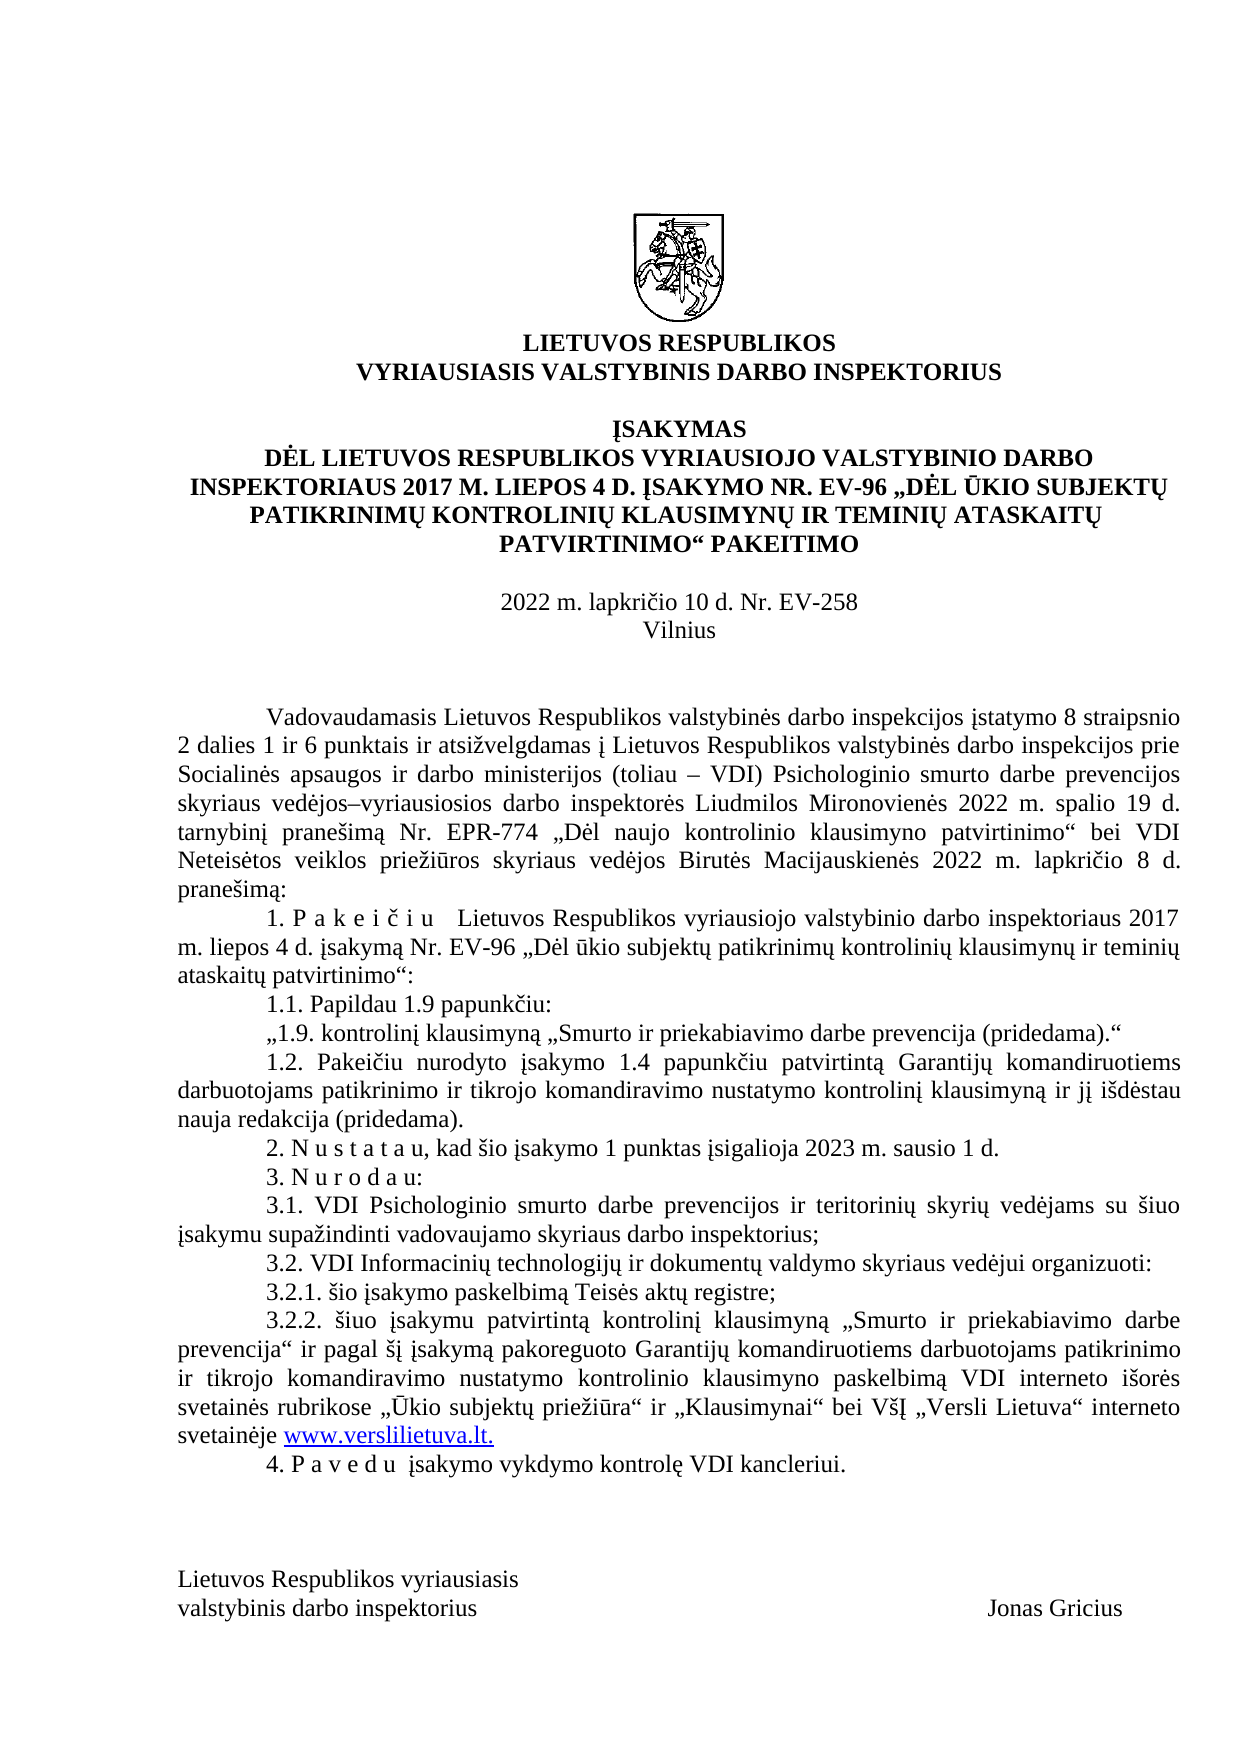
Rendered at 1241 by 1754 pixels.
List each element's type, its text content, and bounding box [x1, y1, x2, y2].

text Vilnius [177, 615, 1181, 644]
text 3.1. VDI Psichologinio smurto darbe prevencijos ir teritorinių skyrių vedėjams su šiuo įsakymu supažindinti vadovaujamo skyriaus darbo inspektorius; [177, 1190, 1181, 1248]
text Vadovaudamasis Lietuvos Respublikos valstybinės darbo inspekcijos įstatymo 8 straipsnio 2 dalies 1 ir 6 punktais ir atsižvelgdamas į Lietuvos Respublikos valstybinės darbo inspekcijos prie Socialinės apsaugos ir darbo ministerijos (toliau – VDI) Psichologinio smurto darbe prevencijos skyriaus vedėjos–vyriausiosios darbo inspektorės Liudmilos Mironovienės 2022 m. spalio 19 d. tarnybinį pranešimą Nr. EPR-774 „Dėl naujo kontrolinio klausimyno patvirtinimo“ bei VDI Neteisėtos veiklos priežiūros skyriaus vedėjos Birutės Macijauskienės 2022 m. lapkričio 8 d. pranešimą: [177, 702, 1181, 903]
text 1. P a k e i č i u Lietuvos Respublikos vyriausiojo valstybinio darbo inspektoriaus 2017 m. liepos 4 d. įsakymą Nr. EV-96 „Dėl ūkio subjektų patikrinimų kontrolinių klausimynų ir teminių ataskaitų patvirtinimo“: [177, 903, 1181, 989]
text 2. N u s t a t a u, kad šio įsakymo 1 punktas įsigalioja 2023 m. sausio 1 d. [177, 1133, 1181, 1162]
text 3. N u r o d a u: [177, 1162, 1181, 1190]
text 2022 m. lapkričio 10 d. Nr. EV-258 [177, 587, 1181, 615]
text VYRIAUSIASIS VALSTYBINIS DARBO INSPEKTORIUS [177, 357, 1181, 385]
text 3.2. VDI Informacinių technologijų ir dokumentų valdymo skyriaus vedėjui organizuoti: [177, 1248, 1181, 1277]
text PATVIRTINIMO“ PAkeitimo [177, 529, 1181, 558]
text 4. P a v e d u įsakymo vykdymo kontrolę VDI kancleriui. [177, 1449, 1181, 1478]
text 3.2.1. šio įsakymo paskelbimą Teisės aktų registre; [177, 1277, 1181, 1305]
text 1.1. Papildau 1.9 papunkčiu: [177, 989, 1181, 1018]
text Lietuvos Respublikos vyriausiasis [177, 1564, 1152, 1593]
text LIETUVOS RESPUBLIKOS [177, 328, 1181, 357]
text ĮSAKYMAS [177, 414, 1181, 443]
text DĖL LIETUVOS RESPUBLIKOS VYRIAUSIojo VALSTYBINIo DARBO INSPEKTORIaUS 2017 m. liepos 4 d. ĮSAKYMO nr. ev-96 „DĖL ŪKIO SUBJEKTŲ PATIKRINIMŲ KONTROLINIŲ KLAUSIMYNŲ IR TEMINIŲ ATASKAITŲ [177, 443, 1181, 529]
text 3.2.2. šiuo įsakymu patvirtintą kontrolinį klausimyną „Smurto ir priekabiavimo darbe prevencija“ ir pagal šį įsakymą pakoreguoto Garantijų komandiruotiems darbuotojams patikrinimo ir tikrojo komandiravimo nustatymo kontrolinio klausimyno paskelbimą VDI interneto išorės svetainės rubrikose „Ūkio subjektų priežiūra“ ir „Klausimynai“ bei VšĮ „Versli Lietuva“ interneto svetainėje www.verslilietuva.lt. [177, 1305, 1181, 1449]
text valstybinis darbo inspektorius Jonas Gricius [177, 1593, 1152, 1622]
text 1.2. Pakeičiu nurodyto įsakymo 1.4 papunkčiu patvirtintą Garantijų komandiruotiems darbuotojams patikrinimo ir tikrojo komandiravimo nustatymo kontrolinį klausimyną ir jį išdėstau nauja redakcija (pridedama). [177, 1047, 1181, 1133]
text „1.9. kontrolinį klausimyną „Smurto ir priekabiavimo darbe prevencija (pridedama).“ [177, 1018, 1181, 1047]
